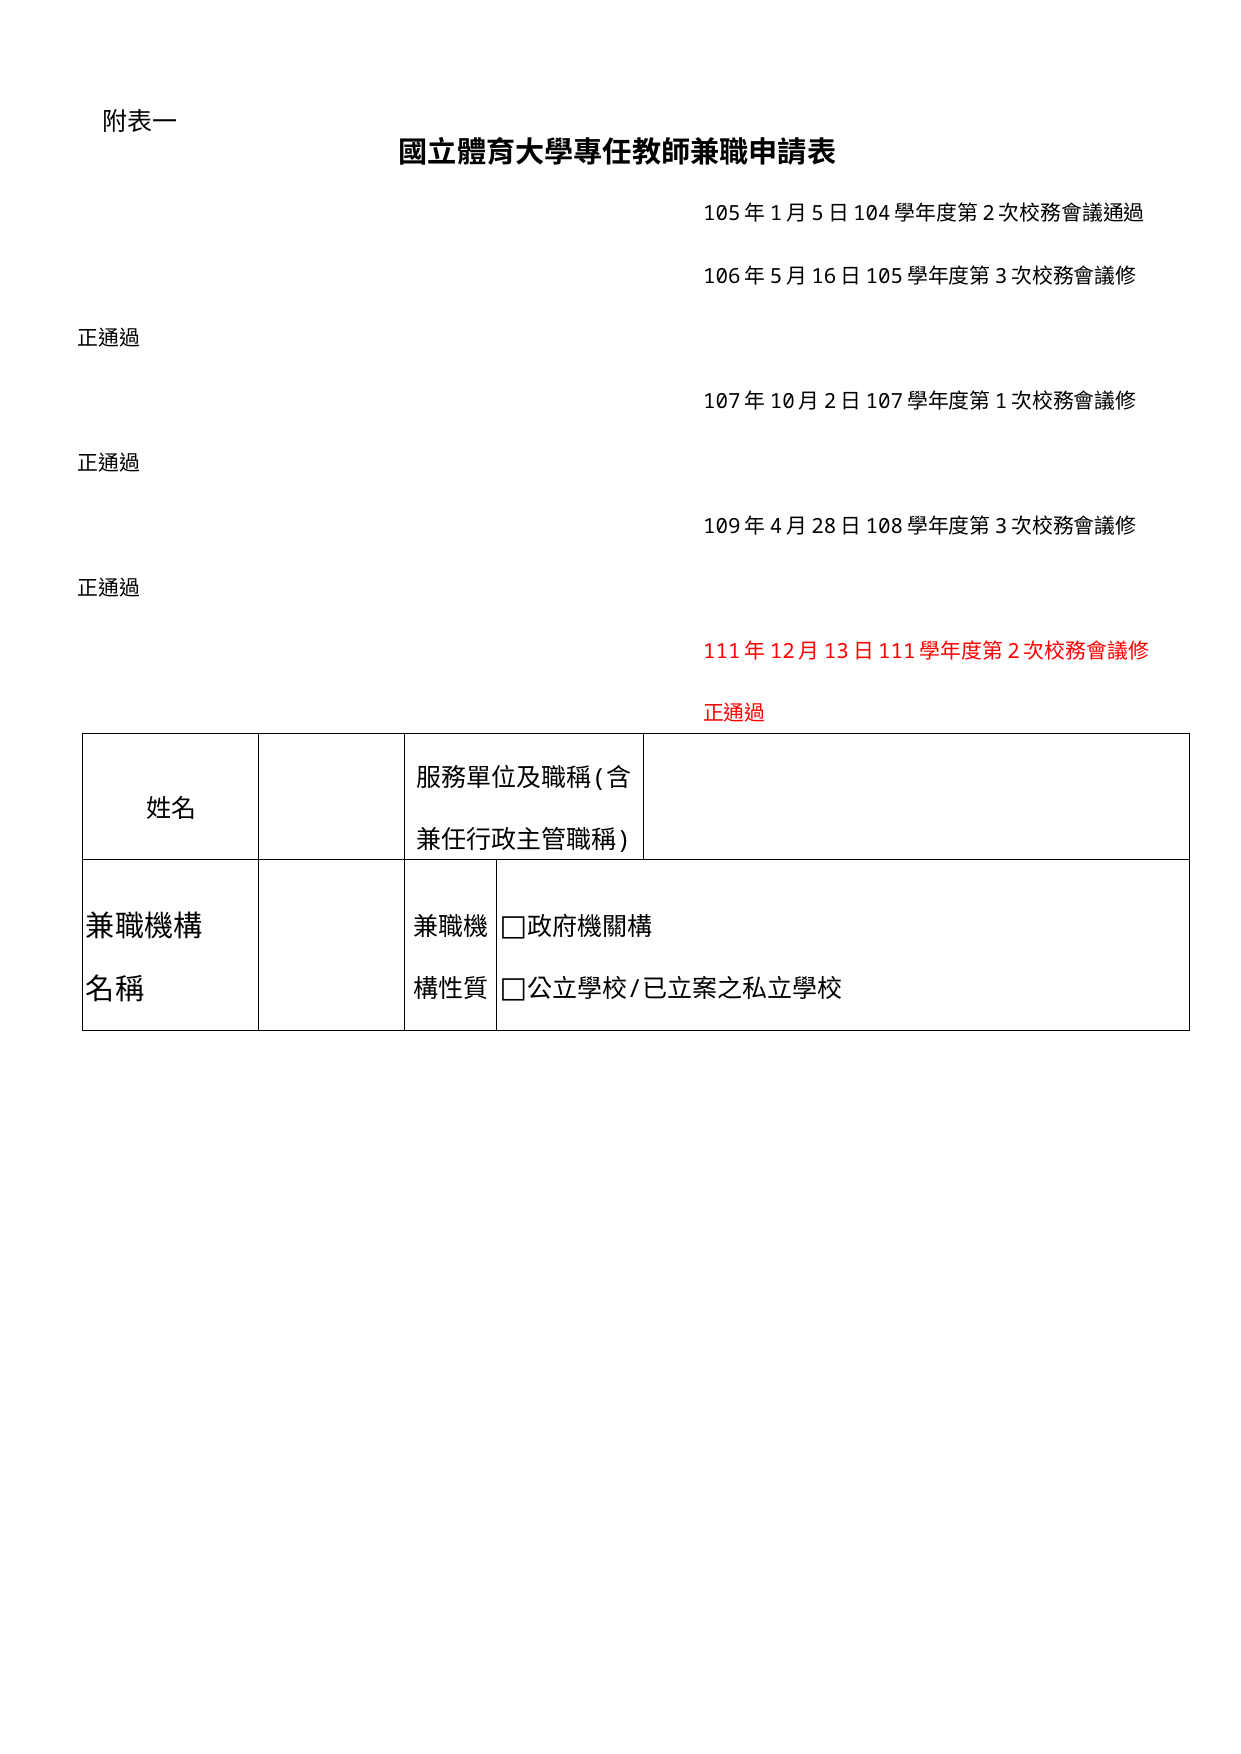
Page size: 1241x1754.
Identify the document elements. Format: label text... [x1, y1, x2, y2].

table_cell □政府機關構 □公立學校/已立案之私立學校 □行政法人 □非以營利為目的之事業或團體： □公營、私營或公私合營之事業 □依法向主管機關登記或立案成立之法人、事業或團體 □國際性學術或專業組織 □營利事業機構或團體： □與學校建立產學合作關係者 □政府機關（構）或學校持有其股份者 □承接政府機關（構）研究計畫者 □公營事業機構之任務編組或臨時性組織 □經本校認定具一定學術地位之學術期刊出版組織 □依教育部訂定之課程綱要編輯教科用書、教師用書或教師手冊之出版組織 □新創生技新藥公司之董事 □從事研究人員兼職與技術作價投資事業管理辦法所定企業、機構、團體或新創公司 □於國外、香港或澳門地區兼職： □經當地主管機關設立或立案之學校 □國際性學術或專業組織 □經本校認定具一定學術地位之學術期刊出版組織 □與本校建立產學合作關係並已於我國第一上市（櫃）之外國公司或經董事會、股東會決議規劃於我國申請第一上市（櫃）之外國公司 □從事研究人員兼職與技術作價投資事業管理辦法所定企業、機構、團體 [497, 860, 1189, 1030]
table_cell 兼職機構 名稱 [83, 860, 258, 1030]
table_cell [259, 860, 404, 1030]
table_header [259, 734, 404, 859]
table_header 姓名 [83, 734, 258, 859]
table_header 服務單位及職稱(含兼任行政主管職稱) [405, 734, 643, 859]
text 111年12月13日111學年度第2次校務會議修正通過 [703, 608, 1152, 733]
text 國立體育大學專任教師兼職申請表 [87, 95, 222, 152]
text 107年10月2日107學年度第1次校務會議修正通過 [77, 358, 1152, 483]
text 附表一 [102, 102, 207, 138]
text 105年1月5日104學年度第2次校務會議通過 [77, 170, 1152, 233]
table_cell 兼職機構性質 [405, 860, 496, 1030]
text 國立體育大學專任教師兼職申請表 [83, 108, 1152, 170]
table_header [644, 734, 1189, 859]
text 109年4月28日108學年度第3次校務會議修正通過 [77, 483, 1152, 608]
text 106年5月16日105學年度第3次校務會議修正通過 [77, 233, 1152, 358]
